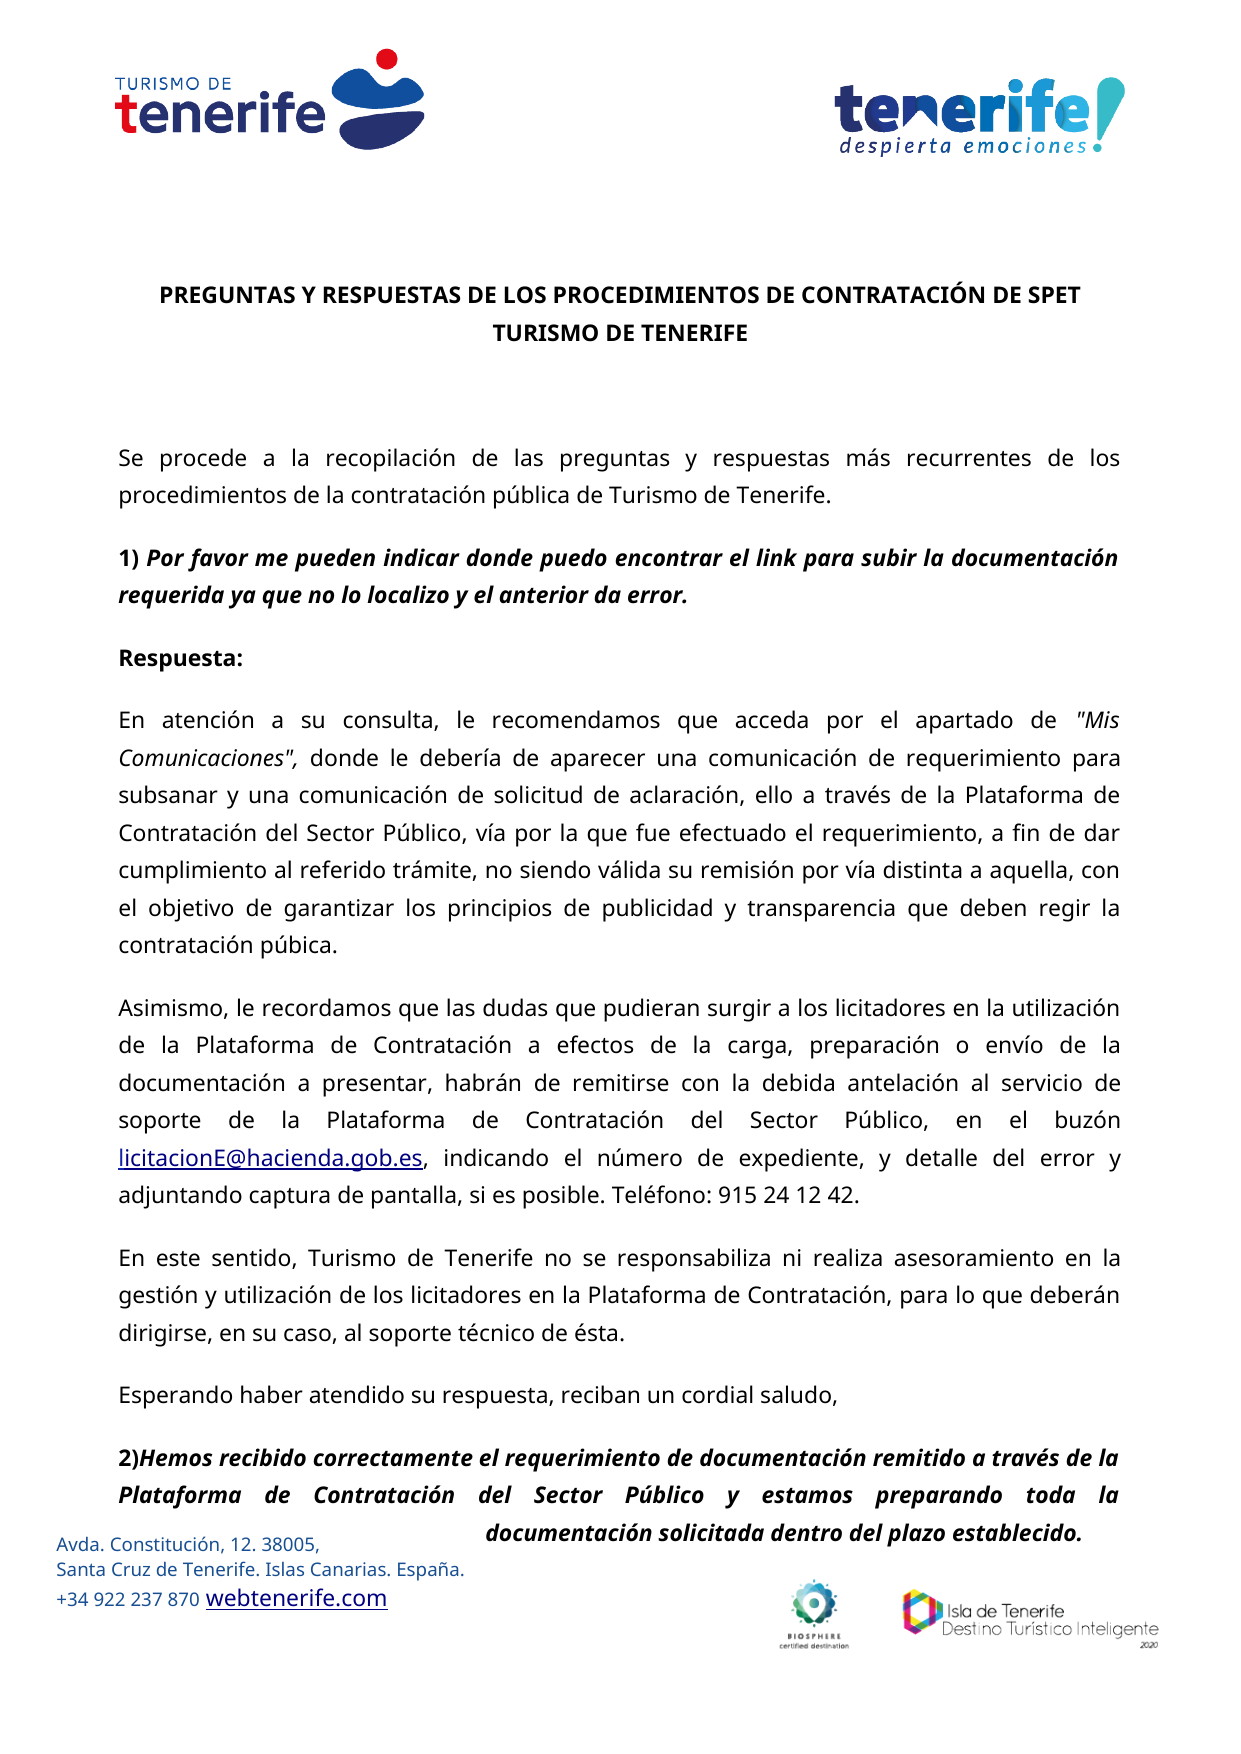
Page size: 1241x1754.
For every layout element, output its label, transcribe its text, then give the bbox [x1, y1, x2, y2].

text En este sentido, Turismo de Tenerife no se responsabiliza ni realiza asesoramiento en la gestión y utilización de los licitadores en la Plataforma de Contratación, para lo que deberán dirigirse, en su caso, al soporte técnico de ésta. [118, 1242, 1122, 1348]
text Esperando haber atendido su respuesta, reciban un cordial saludo, [118, 1379, 1122, 1411]
text Respuesta: [118, 642, 1122, 673]
text PREGUNTAS Y RESPUESTAS DE LOS PROCEDIMIENTOS DE CONTRATACIÓN DE SPET TURISMO DE TENERIFE [118, 279, 1122, 348]
text En atención a su consulta, le recomendamos que acceda por el apartado de "Mis Comunicaciones", donde le debería de aparecer una comunicación de requerimiento para subsanar y una comunicación de solicitud de aclaración, ello a través de la Plataforma de Contratación del Sector Público, vía por la que fue efectuado el requerimiento, a fin de dar cumplimiento al referido trámite, no siendo válida su remisión por vía distinta a aquella, con el objetivo de garantizar los principios de publicidad y transparencia que deben regir la contratación púbica. [118, 704, 1122, 961]
text Se procede a la recopilación de las preguntas y respuestas más recurrentes de los procedimientos de la contratación pública de Turismo de Tenerife. [118, 442, 1122, 511]
text 2)Hemos recibido correctamente el requerimiento de documentación remitido a través de la Plataforma de Contratación del Sector Público y estamos preparando toda la documentación solicitada dentro del plazo establecido. [118, 1442, 1122, 1548]
text 1) Por favor me pueden indicar donde puedo encontrar el link para subir la documentación requerida ya que no lo localizo y el anterior da error. [118, 542, 1122, 611]
text Asimismo, le recordamos que las dudas que pudieran surgir a los licitadores en la utilización de la Plataforma de Contratación a efectos de la carga, preparación o envío de la documentación a presentar, habrán de remitirse con la debida antelación al servicio de soporte de la Plataforma de Contratación del Sector Público, en el buzón licitacionE@hacienda.gob.es, indicando el número de expediente, y detalle del error y adjuntando captura de pantalla, si es posible. Teléfono: 915 24 12 42. [118, 992, 1122, 1211]
